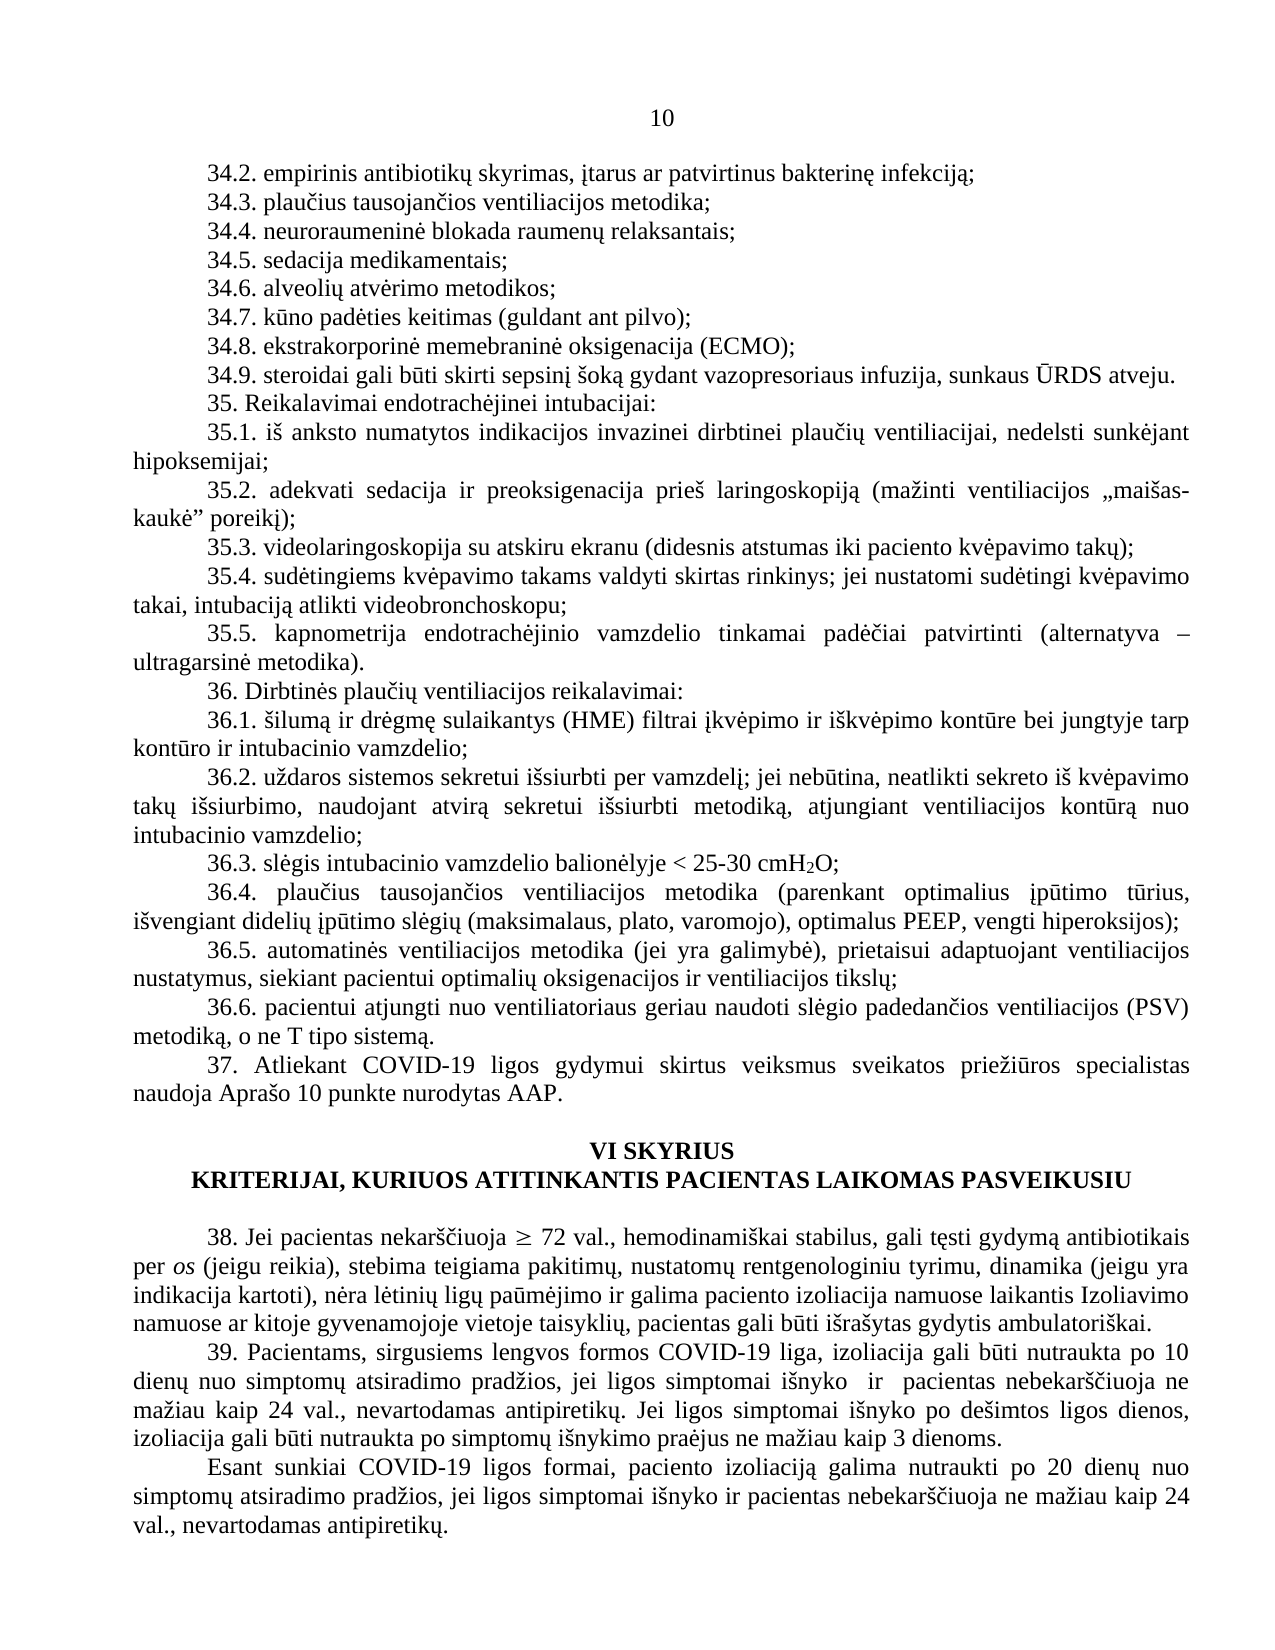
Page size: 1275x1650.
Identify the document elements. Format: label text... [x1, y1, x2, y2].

text 35.5. kapnometrija endotrachėjinio vamzdelio tinkamai padėčiai patvirtinti (alternatyva – ultragarsinė metodika). [133, 618, 1191, 676]
text 34.9. steroidai gali būti skirti sepsinį šoką gydant vazopresoriaus infuzija, sunkaus ŪRDS atveju. [133, 360, 1191, 388]
text 34.6. alveolių atvėrimo metodikos; [133, 273, 1191, 302]
text 34.8. ekstrakorporinė memebraninė oksigenacija (ECMO); [133, 331, 1191, 360]
text 35.4. sudėtingiems kvėpavimo takams valdyti skirtas rinkinys; jei nustatomi sudėtingi kvėpavimo takai, intubaciją atlikti videobronchoskopu; [133, 561, 1191, 618]
text 35. Reikalavimai endotrachėjinei intubacijai: [133, 388, 1191, 417]
text 36.1. šilumą ir drėgmę sulaikantys (HME) filtrai įkvėpimo ir iškvėpimo kontūre bei jungtyje tarp kontūro ir intubacinio vamzdelio; [133, 705, 1191, 762]
text 36.4. plaučius tausojančios ventiliacijos metodika (parenkant optimalius įpūtimo tūrius, išvengiant didelių įpūtimo slėgių (maksimalaus, plato, varomojo), optimalus PEEP, vengti hiperoksijos); [133, 877, 1191, 935]
text 37. Atliekant COVID-19 ligos gydymui skirtus veiksmus sveikatos priežiūros specialistas naudoja Aprašo 10 punkte nurodytas AAP. [133, 1050, 1191, 1107]
text VI SKYRIUS [133, 1136, 1191, 1165]
text 36.6. pacientui atjungti nuo ventiliatoriaus geriau naudoti slėgio padedančios ventiliacijos (PSV) metodiką, o ne T tipo sistemą. [133, 992, 1191, 1050]
text 34.7. kūno padėties keitimas (guldant ant pilvo); [133, 302, 1191, 331]
text 36.3. slėgis intubacinio vamzdelio balionėlyje < 25-30 cmH2O; [133, 848, 1191, 877]
text 35.1. iš anksto numatytos indikacijos invazinei dirbtinei plaučių ventiliacijai, nedelsti sunkėjant hipoksemijai; [133, 417, 1191, 475]
text 35.2. adekvati sedacija ir preoksigenacija prieš laringoskopiją (mažinti ventiliacijos „maišas-kaukė” poreikį); [133, 475, 1191, 532]
text 34.4. neuroraumeninė blokada raumenų relaksantais; [133, 216, 1191, 245]
text 36.5. automatinės ventiliacijos metodika (jei yra galimybė), prietaisui adaptuojant ventiliacijos nustatymus, siekiant pacientui optimalių oksigenacijos ir ventiliacijos tikslų; [133, 935, 1191, 992]
text 34.3. plaučius tausojančios ventiliacijos metodika; [133, 187, 1191, 216]
text 34.2. empirinis antibiotikų skyrimas, įtarus ar patvirtinus bakterinę infekciją; [133, 158, 1191, 187]
text 38. Jei pacientas nekarščiuoja  72 val., hemodinamiškai stabilus, gali tęsti gydymą antibiotikais per os (jeigu reikia), stebima teigiama pakitimų, nustatomų rentgenologiniu tyrimu, dinamika (jeigu yra indikacija kartoti), nėra lėtinių ligų paūmėjimo ir galima paciento izoliacija namuose laikantis Izoliavimo namuose ar kitoje gyvenamojoje vietoje taisyklių, pacientas gali būti išrašytas gydytis ambulatoriškai. [133, 1222, 1191, 1337]
text KRITERIJAI, KURIUOS ATITINKANTIS PACIENTAS LAIKOMAS PASVEIKUSIU [133, 1165, 1191, 1193]
text 36.2. uždaros sistemos sekretui išsiurbti per vamzdelį; jei nebūtina, neatlikti sekreto iš kvėpavimo takų išsiurbimo, naudojant atvirą sekretui išsiurbti metodiką, atjungiant ventiliacijos kontūrą nuo intubacinio vamzdelio; [133, 762, 1191, 848]
text 39. Pacientams, sirgusiems lengvos formos COVID-19 liga, izoliacija gali būti nutraukta po 10 dienų nuo simptomų atsiradimo pradžios, jei ligos simptomai išnyko ir pacientas nebekarščiuoja ne mažiau kaip 24 val., nevartodamas antipiretikų. Jei ligos simptomai išnyko po dešimtos ligos dienos, izoliacija gali būti nutraukta po simptomų išnykimo praėjus ne mažiau kaip 3 dienoms. [133, 1337, 1191, 1452]
text 36. Dirbtinės plaučių ventiliacijos reikalavimai: [133, 676, 1191, 705]
text 34.5. sedacija medikamentais; [133, 245, 1191, 273]
text Esant sunkiai COVID-19 ligos formai, paciento izoliaciją galima nutraukti po 20 dienų nuo simptomų atsiradimo pradžios, jei ligos simptomai išnyko ir pacientas nebekarščiuoja ne mažiau kaip 24 val., nevartodamas antipiretikų. [133, 1452, 1191, 1538]
text 35.3. videolaringoskopija su atskiru ekranu (didesnis atstumas iki paciento kvėpavimo takų); [133, 532, 1191, 561]
